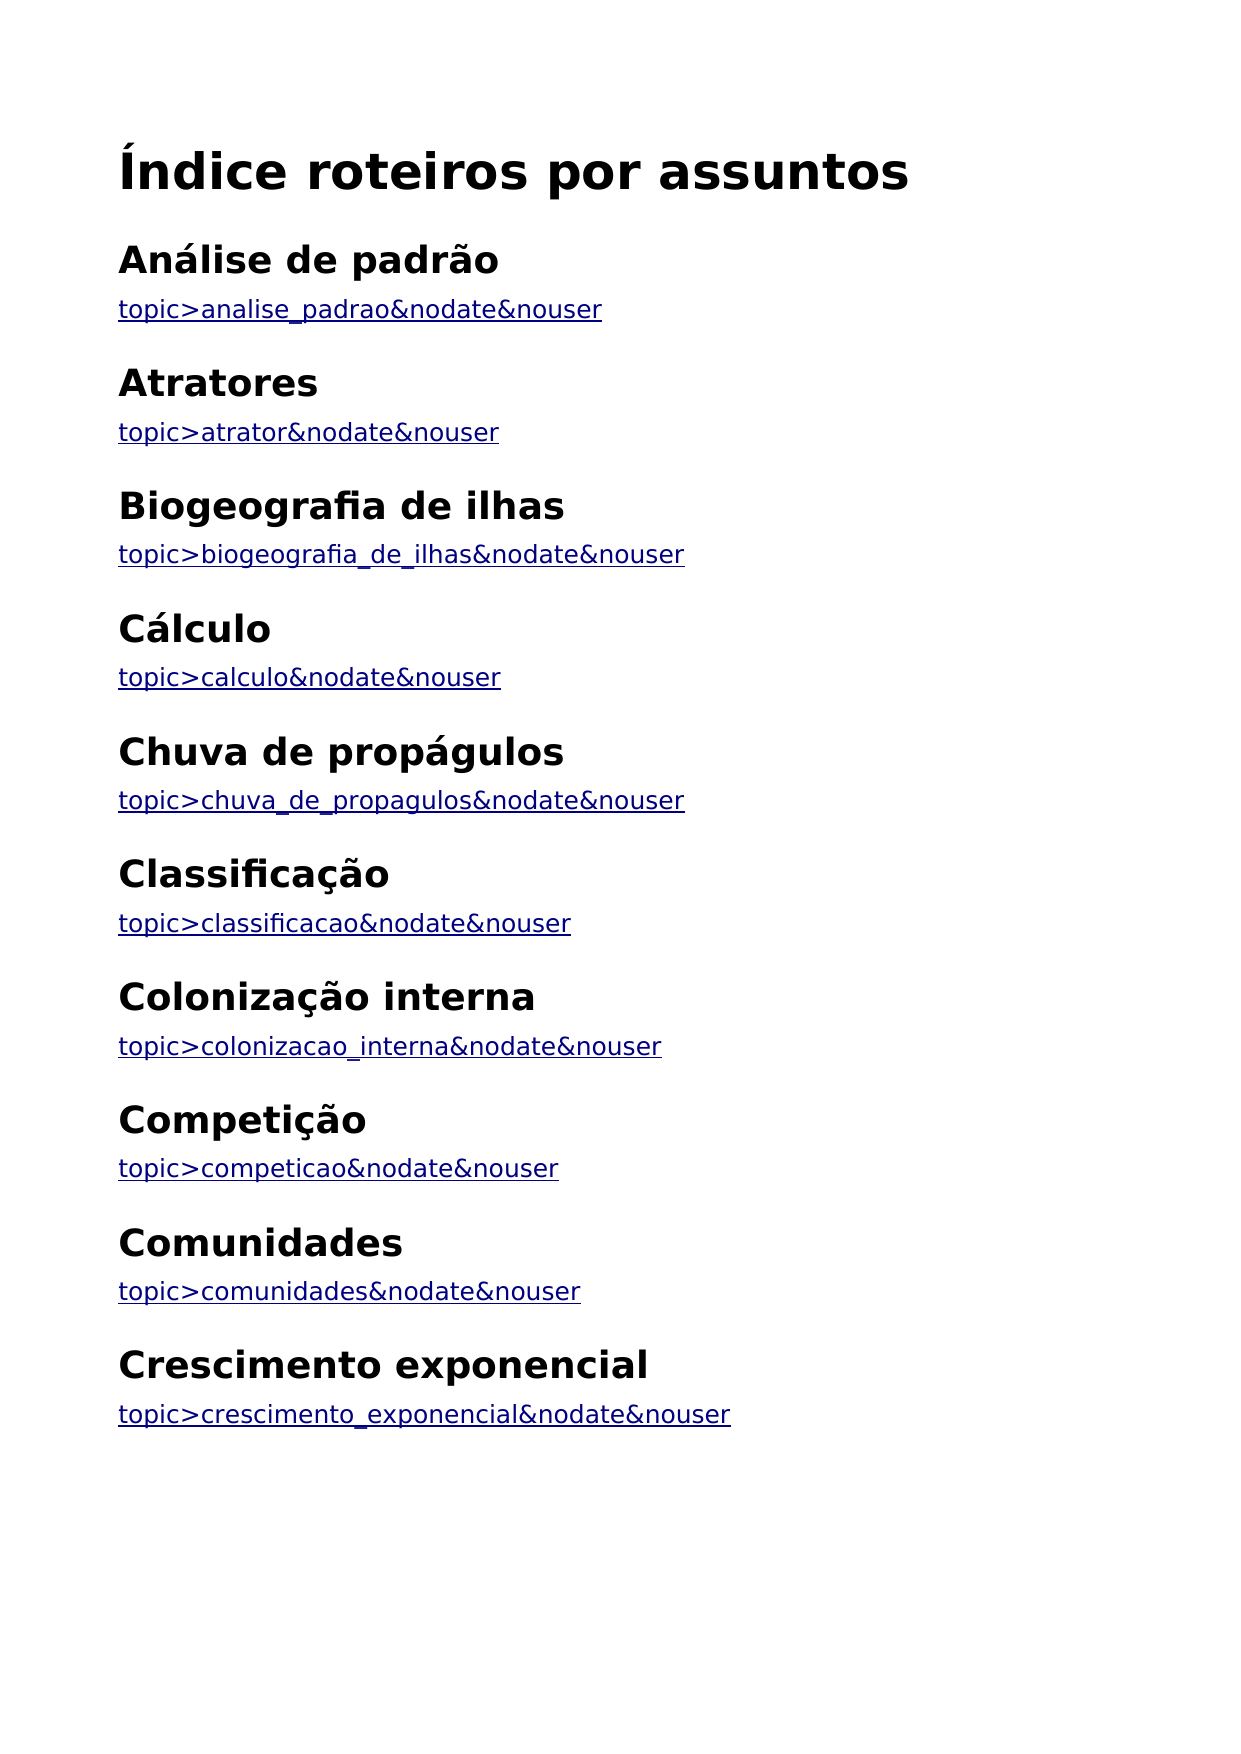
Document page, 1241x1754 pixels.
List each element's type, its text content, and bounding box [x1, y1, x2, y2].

subtitle Competição [118, 1098, 1122, 1142]
text topic>chuva_de_propagulos&nodate&nouser [118, 786, 1122, 815]
subtitle Comunidades [118, 1221, 1122, 1265]
text topic>crescimento_exponencial&nodate&nouser [118, 1400, 1122, 1429]
subtitle Classificação [118, 853, 1122, 897]
text topic>competicao&nodate&nouser [118, 1155, 1122, 1184]
subtitle Biogeografia de ilhas [118, 484, 1122, 528]
text topic>comunidades&nodate&nouser [118, 1277, 1122, 1307]
subtitle Cálculo [118, 607, 1122, 651]
subtitle Colonização interna [118, 976, 1122, 1019]
text topic>atrator&nodate&nouser [118, 418, 1122, 447]
subtitle Crescimento exponencial [118, 1344, 1122, 1388]
subtitle Chuva de propágulos [118, 730, 1122, 774]
text topic>colonizacao_interna&nodate&nouser [118, 1032, 1122, 1061]
subtitle Análise de padrão [118, 239, 1122, 282]
text topic>calculo&nodate&nouser [118, 663, 1122, 693]
subtitle Índice roteiros por assuntos [118, 143, 1122, 201]
text topic>analise_padrao&nodate&nouser [118, 295, 1122, 324]
subtitle Atratores [118, 362, 1122, 405]
text topic>biogeografia_de_ilhas&nodate&nouser [118, 541, 1122, 570]
text topic>classificacao&nodate&nouser [118, 909, 1122, 938]
